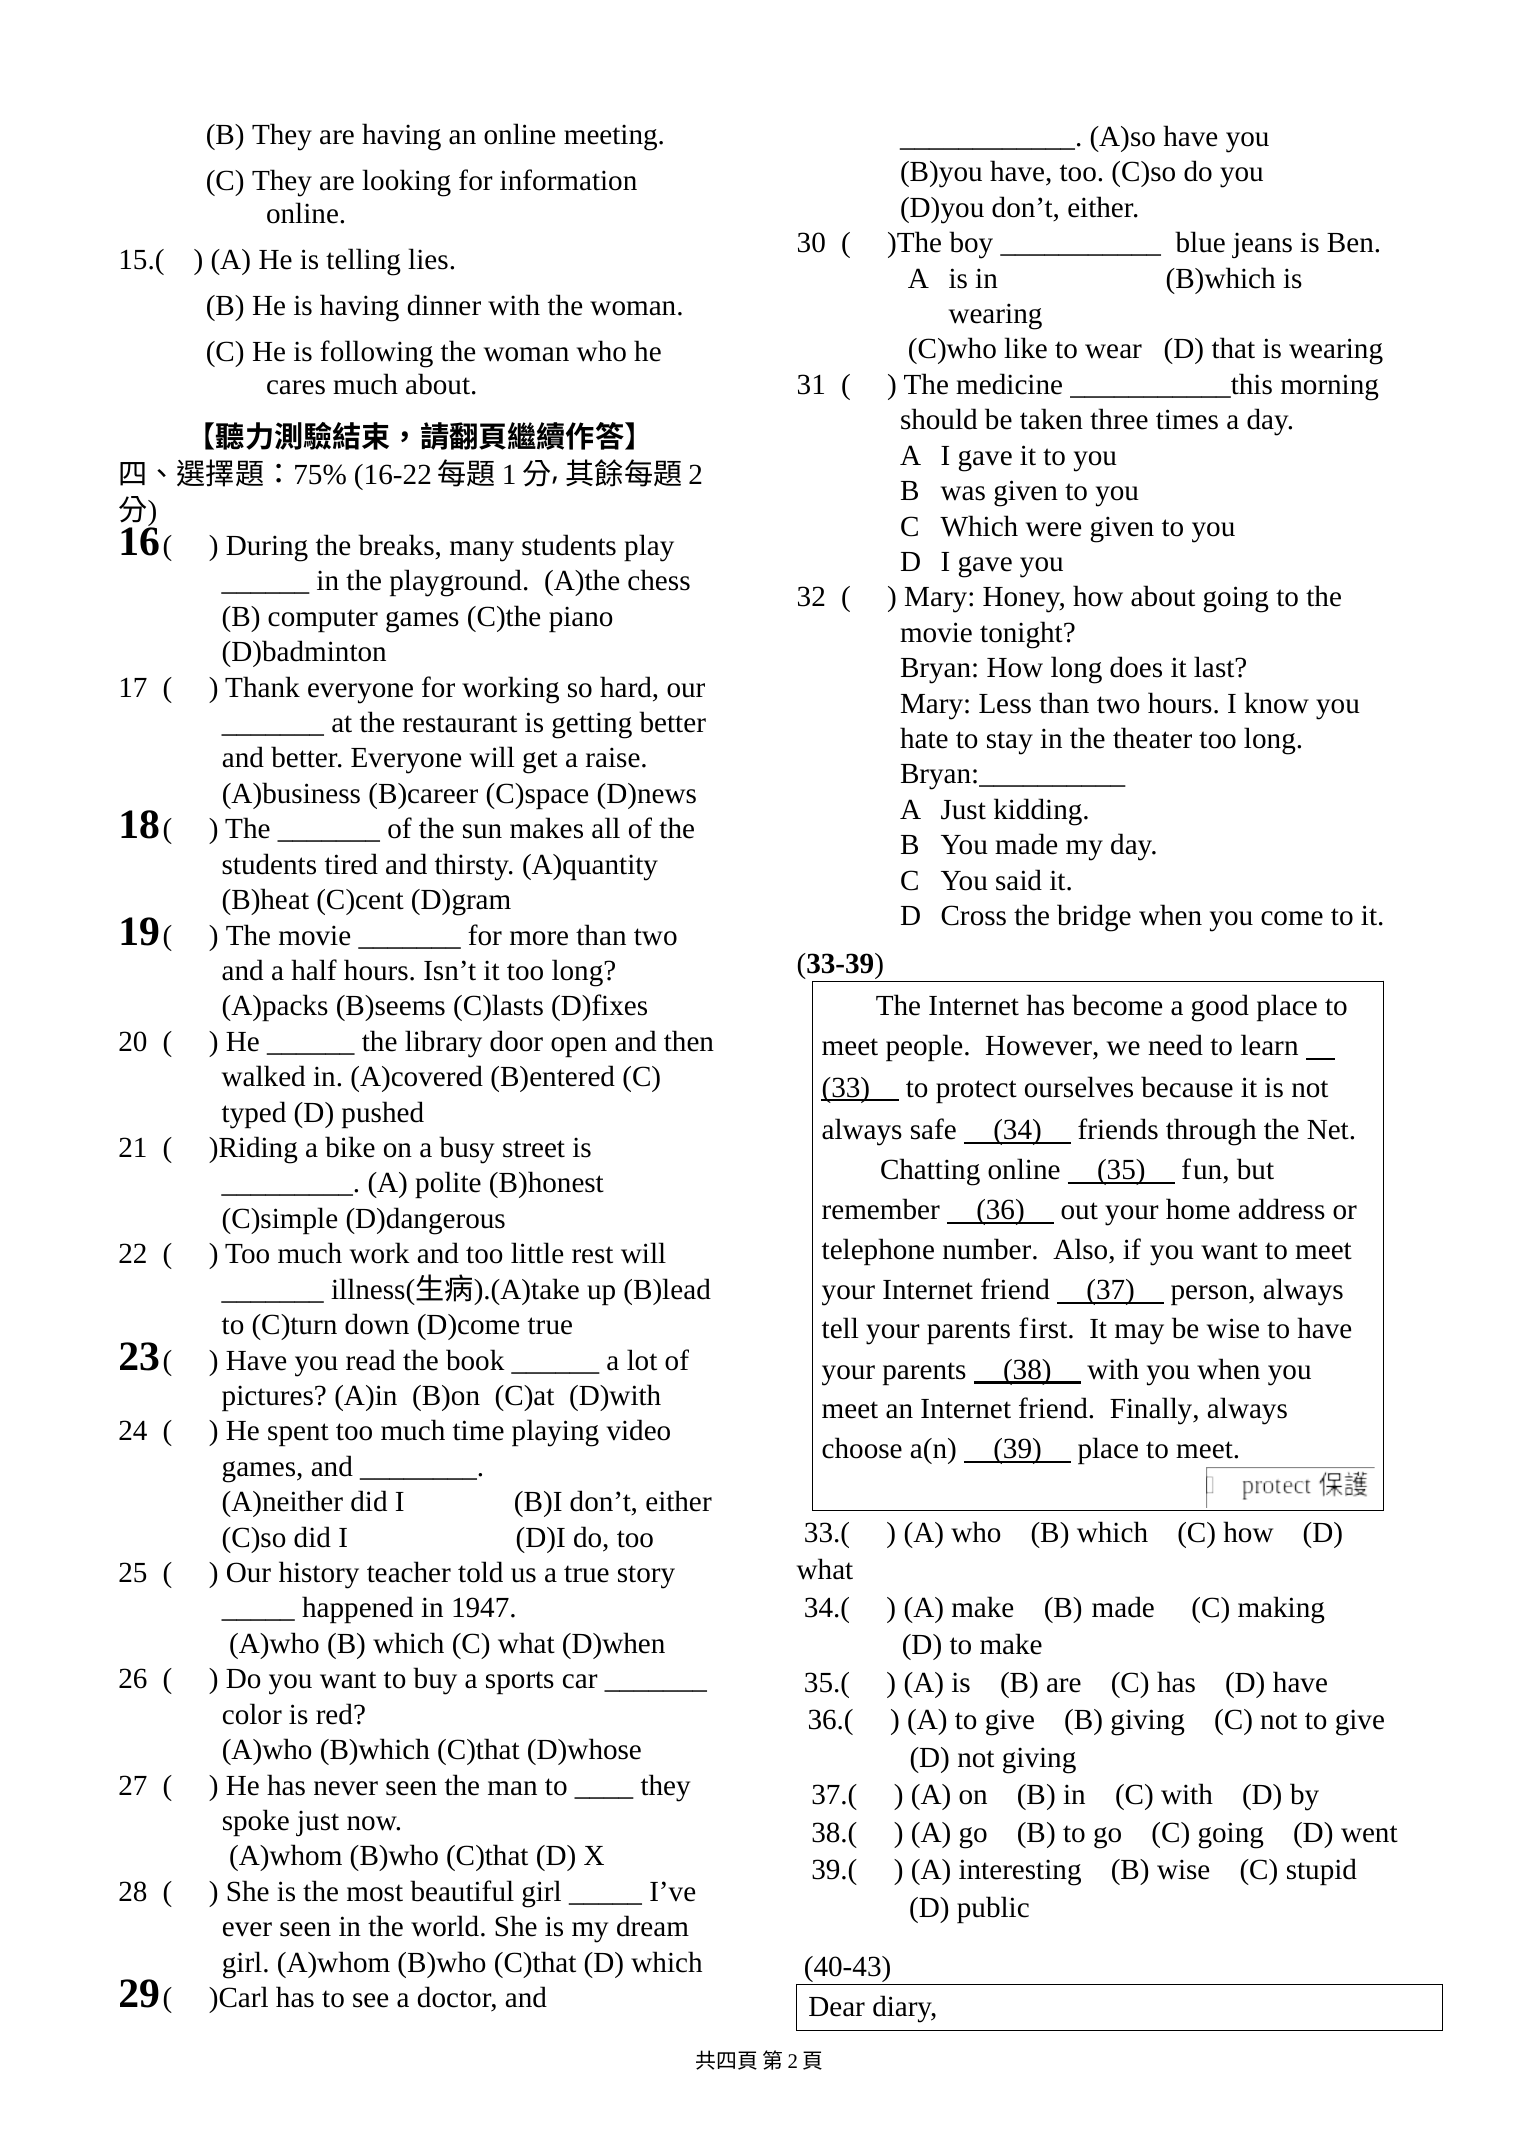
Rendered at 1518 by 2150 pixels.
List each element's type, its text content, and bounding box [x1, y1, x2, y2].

title ( ) Have you read the book ______ a lot of pictures? (A)in (B)on (C)at (D)with [118, 1342, 721, 1412]
text 15.( ) (A) He is telling lies. [118, 243, 721, 276]
text (B) They are having an online meeting. [118, 118, 721, 151]
title (A)whom (B)who (C)that (D) X [222, 1837, 721, 1873]
title (40-43) [796, 1948, 1399, 1984]
title Just kidding. [900, 791, 1399, 826]
title ( ) Too much work and too little rest will _______ illness(生病).(A)take up (B)lead to (C)turn down (D)come true [118, 1235, 721, 1342]
title ( ) The _______ of the sun makes all of the students tired and thirsty. (A)quantity (B)heat (C)cent (D)gram [118, 810, 721, 917]
title (A)who (B)which (C)that (D)whose [222, 1731, 721, 1767]
title (33-39) [796, 945, 1399, 981]
text (C) He is following the woman who he cares much about. [118, 335, 721, 401]
title I gave you [900, 543, 1399, 578]
title ( )Carl has to see a doctor, and [118, 1979, 721, 2014]
text 34.( ) (A) make (B) made (C) making [796, 1586, 1399, 1623]
text 39.( ) (A) interesting (B) wise (C) stupid [796, 1848, 1399, 1886]
title ( ) He has never seen the man to ____ they spoke just now. [118, 1767, 721, 1837]
title ( ) He spent too much time playing video games, and ________. [118, 1412, 721, 1483]
title ____________. (A)so have you (B)you have, too. (C)so do you (D)you don’t, either. [796, 118, 1399, 224]
text Chatting online (35) fun, but remember (36) out your home address or telephone number. Also, if you want to meet your Internet friend (37) person, always tell your parents first. It may be wise to have your parents (38) with you when you meet an Internet friend. Finally, always choose a(n) (39) place to meet. [813, 1145, 1383, 1467]
text (C) They are looking for information online. [118, 164, 721, 231]
title is in (B)which is wearing [908, 260, 1399, 331]
title ( ) He ______ the library door open and then walked in. (A)covered (B)entered (C) typed (D) pushed [118, 1023, 721, 1129]
text (B) He is having dinner with the woman. [118, 289, 721, 322]
table_header Dear diary, [797, 1985, 1442, 2030]
text 37.( ) (A) on (B) in (C) with (D) by [796, 1773, 1399, 1811]
text 35.( ) (A) is (B) are (C) has (D) have [796, 1661, 1399, 1698]
title Mary: Less than two hours. I know you hate to stay in the theater too long. [900, 685, 1399, 756]
title ( )Riding a bike on a busy street is _________. (A) polite (B)honest (C)simple (D)dangerous [118, 1129, 721, 1235]
text The Internet has become a good place to meet people. However, we need to learn (33) to protect ourselves because it is not always safe (34) friends through the Net. [813, 982, 1383, 1145]
title ( ) The movie _______ for more than two and a half hours. Isn’t it too long? (A)packs (B)seems (C)lasts (D)fixes [118, 917, 721, 1023]
title was given to you [900, 472, 1399, 508]
title (A)who (B) which (C) what (D)when [222, 1625, 721, 1660]
text (D) to make [821, 1623, 1399, 1661]
title Which were given to you [900, 508, 1399, 543]
title ( ) Our history teacher told us a true story _____ happened in 1947. [118, 1554, 721, 1625]
title Bryan: How long does it last? [900, 649, 1399, 685]
text 33.( ) (A) who (B) which (C) how (D) what [796, 1511, 1399, 1586]
text (D) public [821, 1886, 1399, 1923]
title ( ) Mary: Honey, how about going to the movie tonight? [796, 578, 1399, 649]
title ( ) She is the most beautiful girl _____ I’ve ever seen in the world. She is my dream girl. (A)whom (B)who (C)that (D) which [118, 1873, 721, 1979]
title ( )The boy ___________ blue jeans is Ben. [796, 224, 1399, 260]
title ( ) Do you want to buy a sports car _______ color is red? [118, 1660, 721, 1731]
title Cross the bridge when you come to it. [900, 897, 1399, 933]
title ( ) Thank everyone for working so hard, our _______ at the restaurant is getting better and better. Everyone will get a raise. (A)business (B)career (C)space (D)news [118, 669, 721, 810]
title ( ) The medicine ___________this morning should be taken three times a day. [796, 366, 1399, 437]
title You made my day. [900, 826, 1399, 862]
title You said it. [900, 862, 1399, 897]
text (D) not giving [800, 1736, 1399, 1773]
text 四、選擇題：75% (16-22每題1分⸴ 其餘每題2分) [118, 456, 721, 527]
title I gave it to you [900, 437, 1399, 472]
text 【聽力測驗結束，請翻頁繼續作答】 [118, 414, 721, 456]
title (A)neither did I (B)I don’t, either (C)so did I (D)I do, too [221, 1483, 721, 1554]
text 38.( ) (A) go (B) to go (C) going (D) went [796, 1811, 1399, 1848]
title Bryan:__________ [900, 756, 1399, 791]
title ( ) During the breaks, many students play ______ in the playground. (A)the chess (B) computer games (C)the piano (D)badminton [118, 527, 721, 669]
title (C)who like to wear (D) that is wearing [908, 331, 1399, 366]
text 36.( ) (A) to give (B) giving (C) not to give [800, 1698, 1399, 1736]
